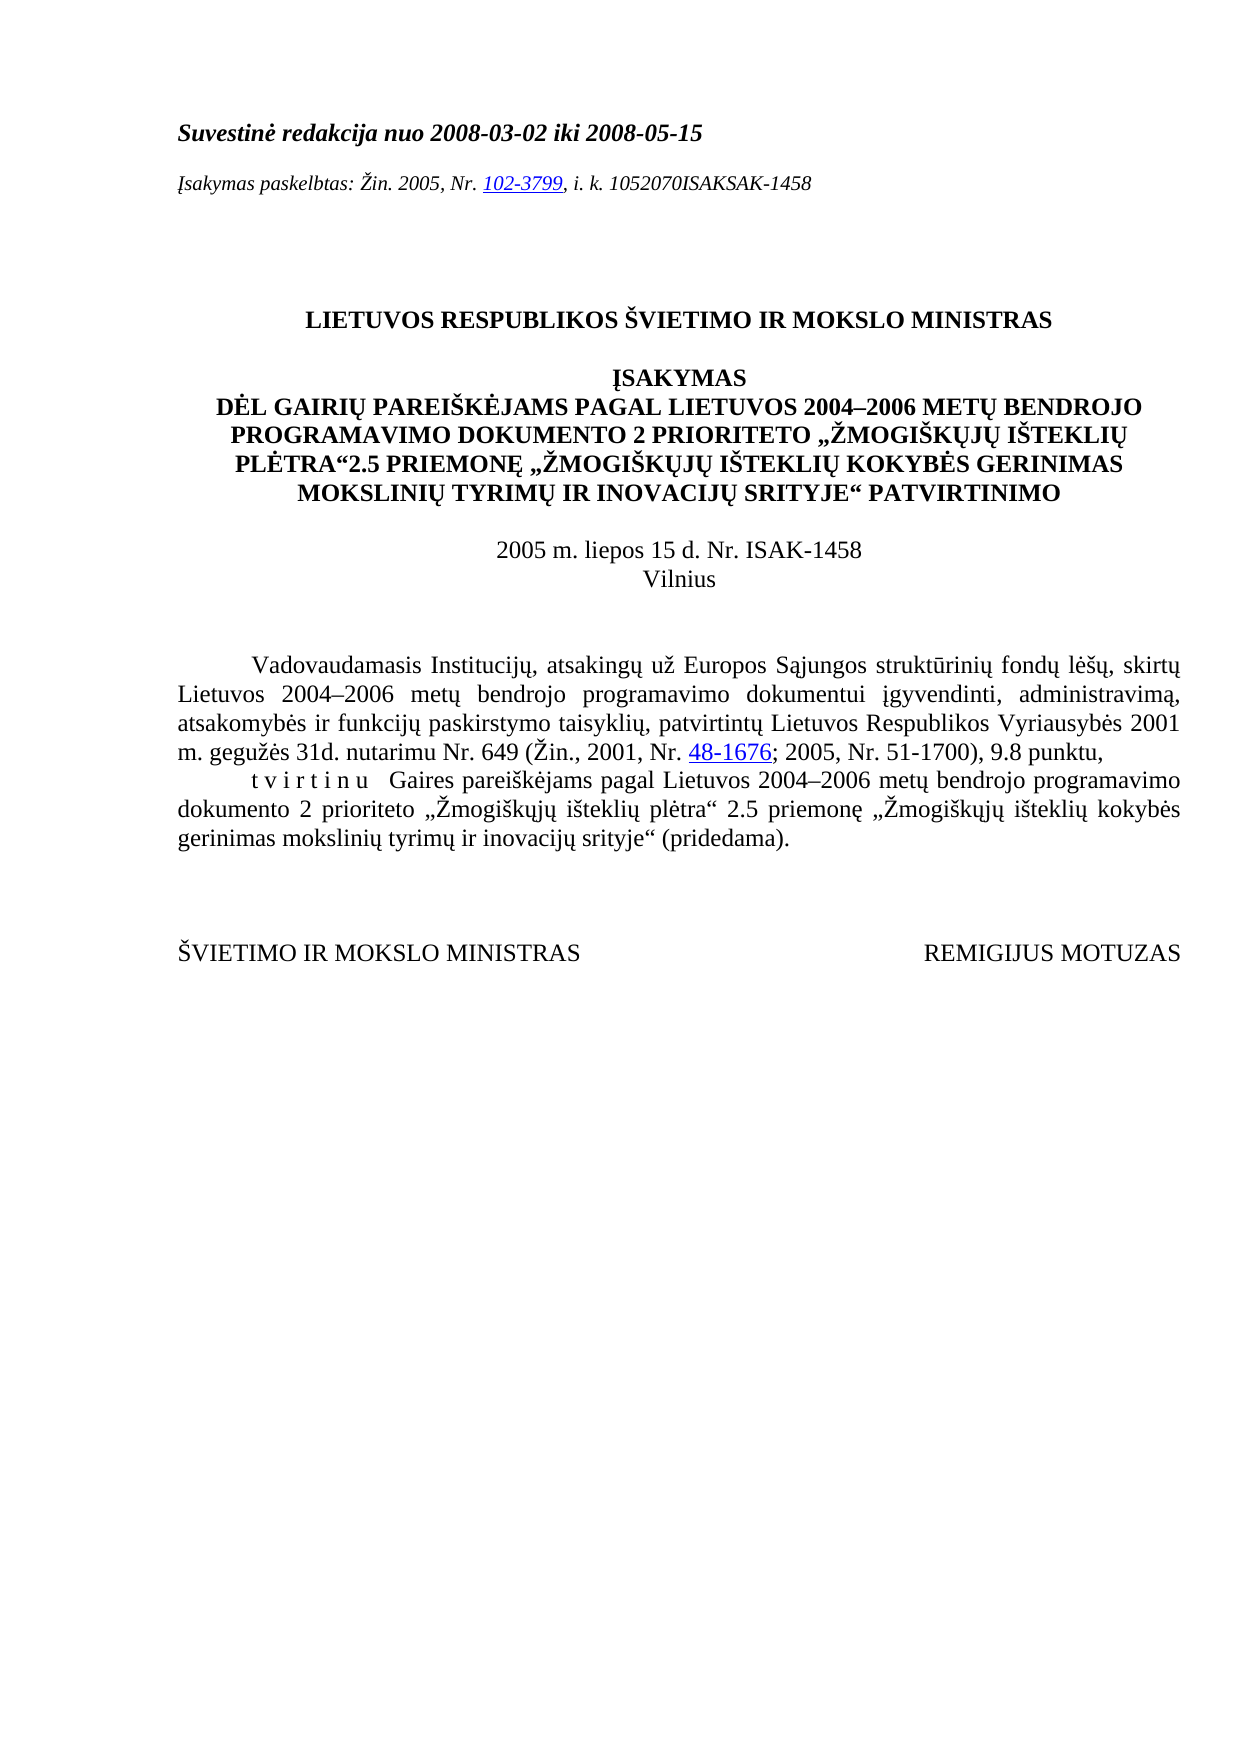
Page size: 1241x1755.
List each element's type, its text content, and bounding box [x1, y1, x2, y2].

text DĖL GAIRIŲ PAREIŠKĖJAMS PAGAL LIETUVOS 2004–2006 METŲ BENDROJO PROGRAMAVIMO DOKUMENTO 2 PRIORITETO „ŽMOGIŠKŲJŲ IŠTEKLIŲ PLĖTRA“2.5 PRIEMONĘ „ŽMOGIŠKŲJŲ IŠTEKLIŲ KOKYBĖS GERINIMAS MOKSLINIŲ TYRIMŲ IR INOVACIJŲ SRITYJE“ PATVIRTINIMO [177, 392, 1181, 507]
text ĮSAKYMAS [177, 363, 1181, 392]
text tvirtinu Gaires pareiškėjams pagal Lietuvos 2004–2006 metų bendrojo programavimo dokumento 2 prioriteto „Žmogiškųjų išteklių plėtra“ 2.5 priemonę „Žmogiškųjų išteklių kokybės gerinimas mokslinių tyrimų ir inovacijų srityje“ (pridedama). [177, 765, 1181, 852]
text 2005 m. liepos 15 d. Nr. ISAK-1458 [177, 535, 1181, 564]
text LIETUVOS RESPUBLIKOS ŠVIETIMO IR MOKSLO MINISTRAS [177, 305, 1181, 334]
text Įsakymas paskelbtas: Žin. 2005, Nr. 102-3799, i. k. 1052070ISAKSAK-1458 [177, 171, 1181, 195]
text Vilnius [177, 564, 1181, 593]
text Vadovaudamasis Institucijų, atsakingų už Europos Sąjungos struktūrinių fondų lėšų, skirtų Lietuvos 2004–2006 metų bendrojo programavimo dokumentui įgyvendinti, administravimą, atsakomybės ir funkcijų paskirstymo taisyklių, patvirtintų Lietuvos Respublikos Vyriausybės 2001 m. gegužės 31d. nutarimu Nr. 649 (Žin., 2001, Nr. 48-1676; 2005, Nr. 51-1700), 9.8 punktu, [177, 650, 1181, 765]
text Suvestinė redakcija nuo 2008-03-02 iki 2008-05-15 [177, 118, 1181, 147]
text ŠVIETIMO IR MOKSLO MINISTRAS REMIGIJUS MOTUZAS [177, 938, 1181, 967]
